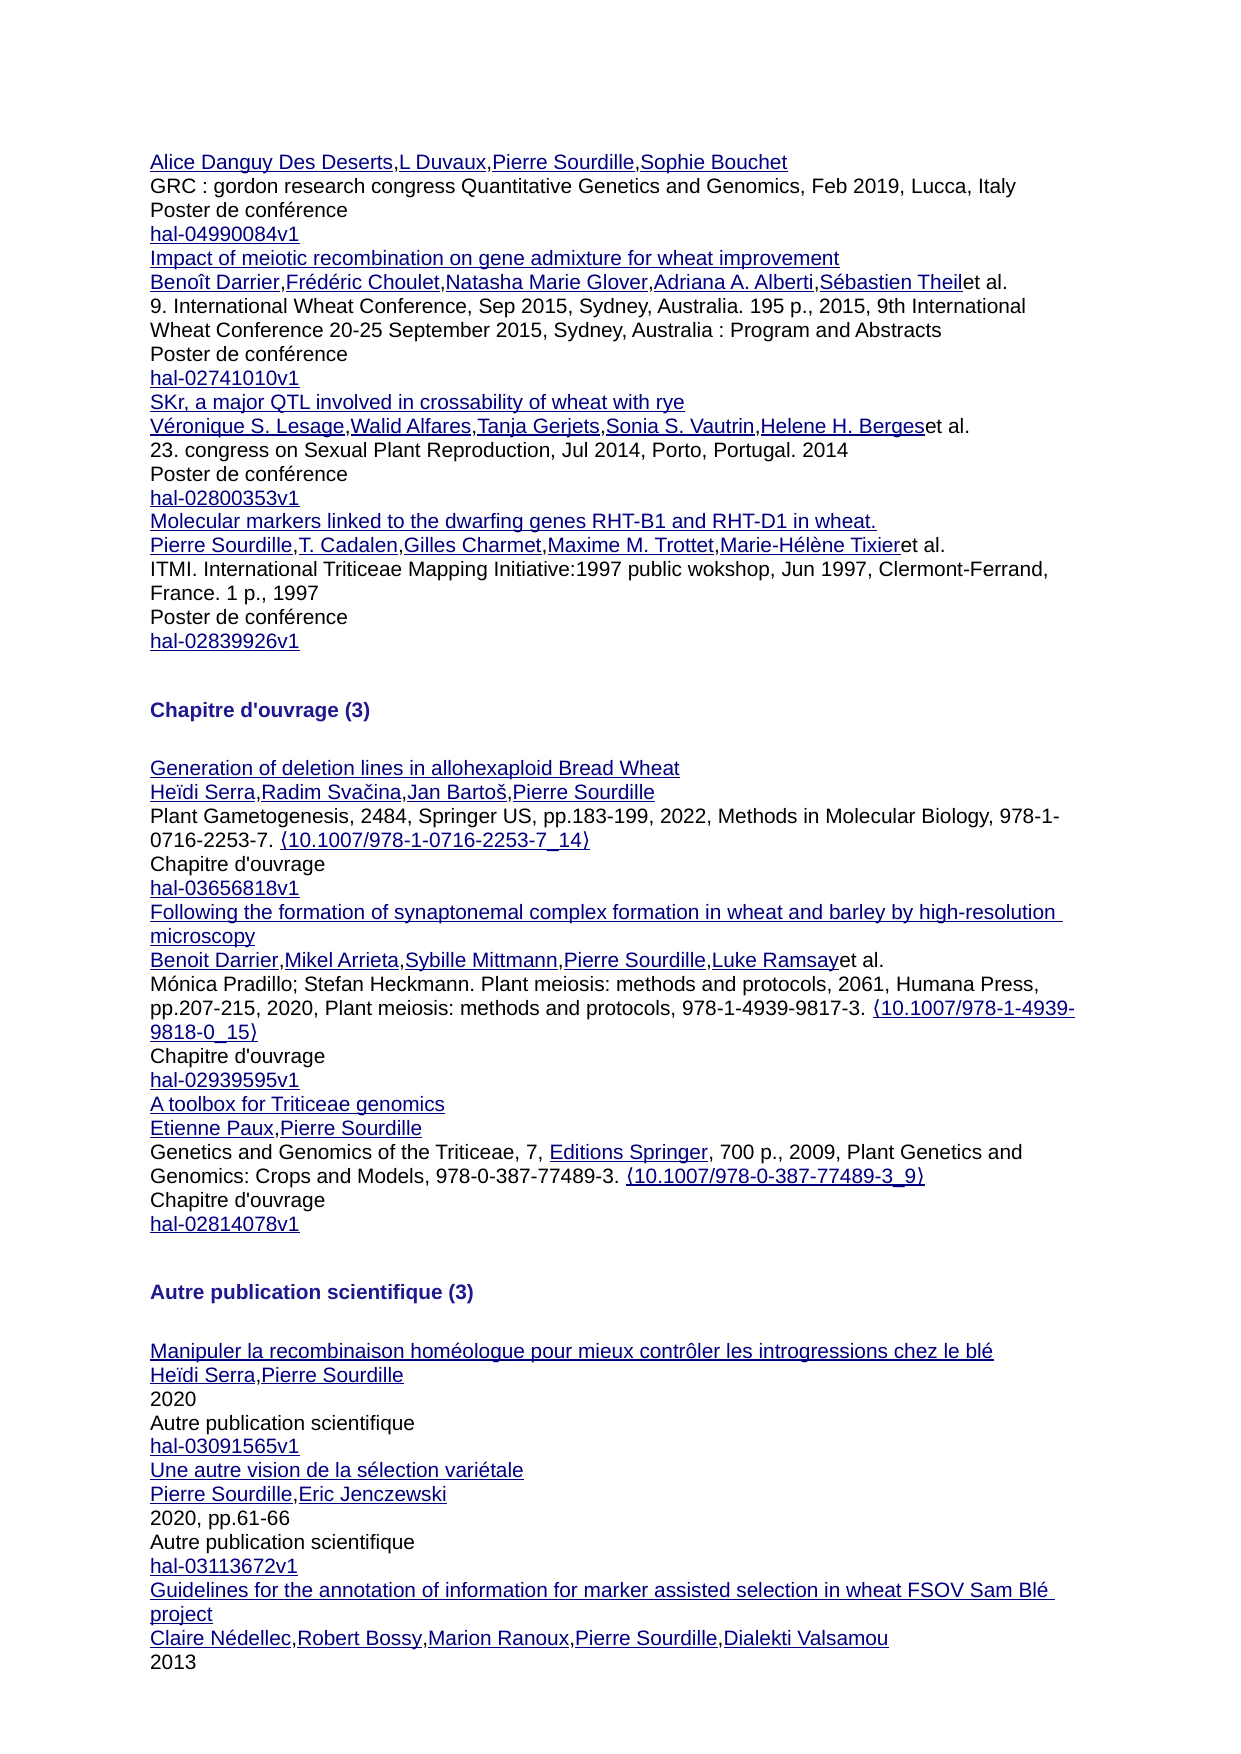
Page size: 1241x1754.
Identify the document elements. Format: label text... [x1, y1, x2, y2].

table_cell Alice Danguy Des Deserts,L Duvaux,Pierre Sourdille,Sophie Bouchet GRC : gordon research congress Quantitative Genetics and Genomics, Feb 2019, Lucca, Italy Poster de conférence hal-04990084v1 [150, 150, 1090, 246]
table_cell Following the formation of synaptonemal complex formation in wheat and barley by high-resolution microscopy Benoit Darrier,Mikel Arrieta,Sybille Mittmann,Pierre Sourdille,Luke Ramsayet al. Mónica Pradillo; Stefan Heckmann. Plant meiosis: methods and protocols, 2061, Humana Press, pp.207-215, 2020, Plant meiosis: methods and protocols, 978-1-4939-9817-3. ⟨10.1007/978-1-4939-9818-0_15⟩ Chapitre d'ouvrage hal-02939595v1 [150, 900, 1090, 1092]
table_header Manipuler la recombinaison homéologue pour mieux contrôler les introgressions chez le blé Heïdi Serra,Pierre Sourdille 2020 Autre publication scientifique hal-03091565v1 [150, 1339, 1090, 1458]
table_cell Guidelines for the annotation of information for marker assisted selection in wheat FSOV Sam Blé project Claire Nédellec,Robert Bossy,Marion Ranoux,Pierre Sourdille,Dialekti Valsamou 2013 [150, 1578, 1090, 1674]
table_cell SKr, a major QTL involved in crossability of wheat with rye Véronique S. Lesage,Walid Alfares,Tanja Gerjets,Sonia S. Vautrin,Helene H. Bergeset al. 23. congress on Sexual Plant Reproduction, Jul 2014, Porto, Portugal. 2014 Poster de conférence hal-02800353v1 [150, 390, 1090, 509]
subtitle Chapitre d'ouvrage (3) [150, 698, 1090, 722]
table_cell A toolbox for Triticeae genomics Etienne Paux,Pierre Sourdille Genetics and Genomics of the Triticeae, 7, Editions Springer, 700 p., 2009, Plant Genetics and Genomics: Crops and Models, 978-0-387-77489-3. ⟨10.1007/978-0-387-77489-3_9⟩ Chapitre d'ouvrage hal-02814078v1 [150, 1092, 1090, 1235]
table_header Generation of deletion lines in allohexaploid Bread Wheat Heïdi Serra,Radim Svačina,Jan Bartoš,Pierre Sourdille Plant Gametogenesis, 2484, Springer US, pp.183-199, 2022, Methods in Molecular Biology, 978-1-0716-2253-7. ⟨10.1007/978-1-0716-2253-7_14⟩ Chapitre d'ouvrage hal-03656818v1 [150, 756, 1090, 900]
subtitle Autre publication scientifique (3) [150, 1280, 1090, 1304]
table_cell Impact of meiotic recombination on gene admixture for wheat improvement Benoît Darrier,Frédéric Choulet,Natasha Marie Glover,Adriana A. Alberti,Sébastien Theilet al. 9. International Wheat Conference, Sep 2015, Sydney, Australia. 195 p., 2015, 9th International Wheat Conference 20-25 September 2015, Sydney, Australia : Program and Abstracts Poster de conférence hal-02741010v1 [150, 246, 1090, 389]
table_cell Molecular markers linked to the dwarfing genes RHT-B1 and RHT-D1 in wheat. Pierre Sourdille,T. Cadalen,Gilles Charmet,Maxime M. Trottet,Marie-Hélène Tixieret al. ITMI. International Triticeae Mapping Initiative:1997 public wokshop, Jun 1997, Clermont-Ferrand, France. 1 p., 1997 Poster de conférence hal-02839926v1 [150, 509, 1090, 653]
table_cell Une autre vision de la sélection variétale Pierre Sourdille,Eric Jenczewski 2020, pp.61-66 Autre publication scientifique hal-03113672v1 [150, 1458, 1090, 1578]
